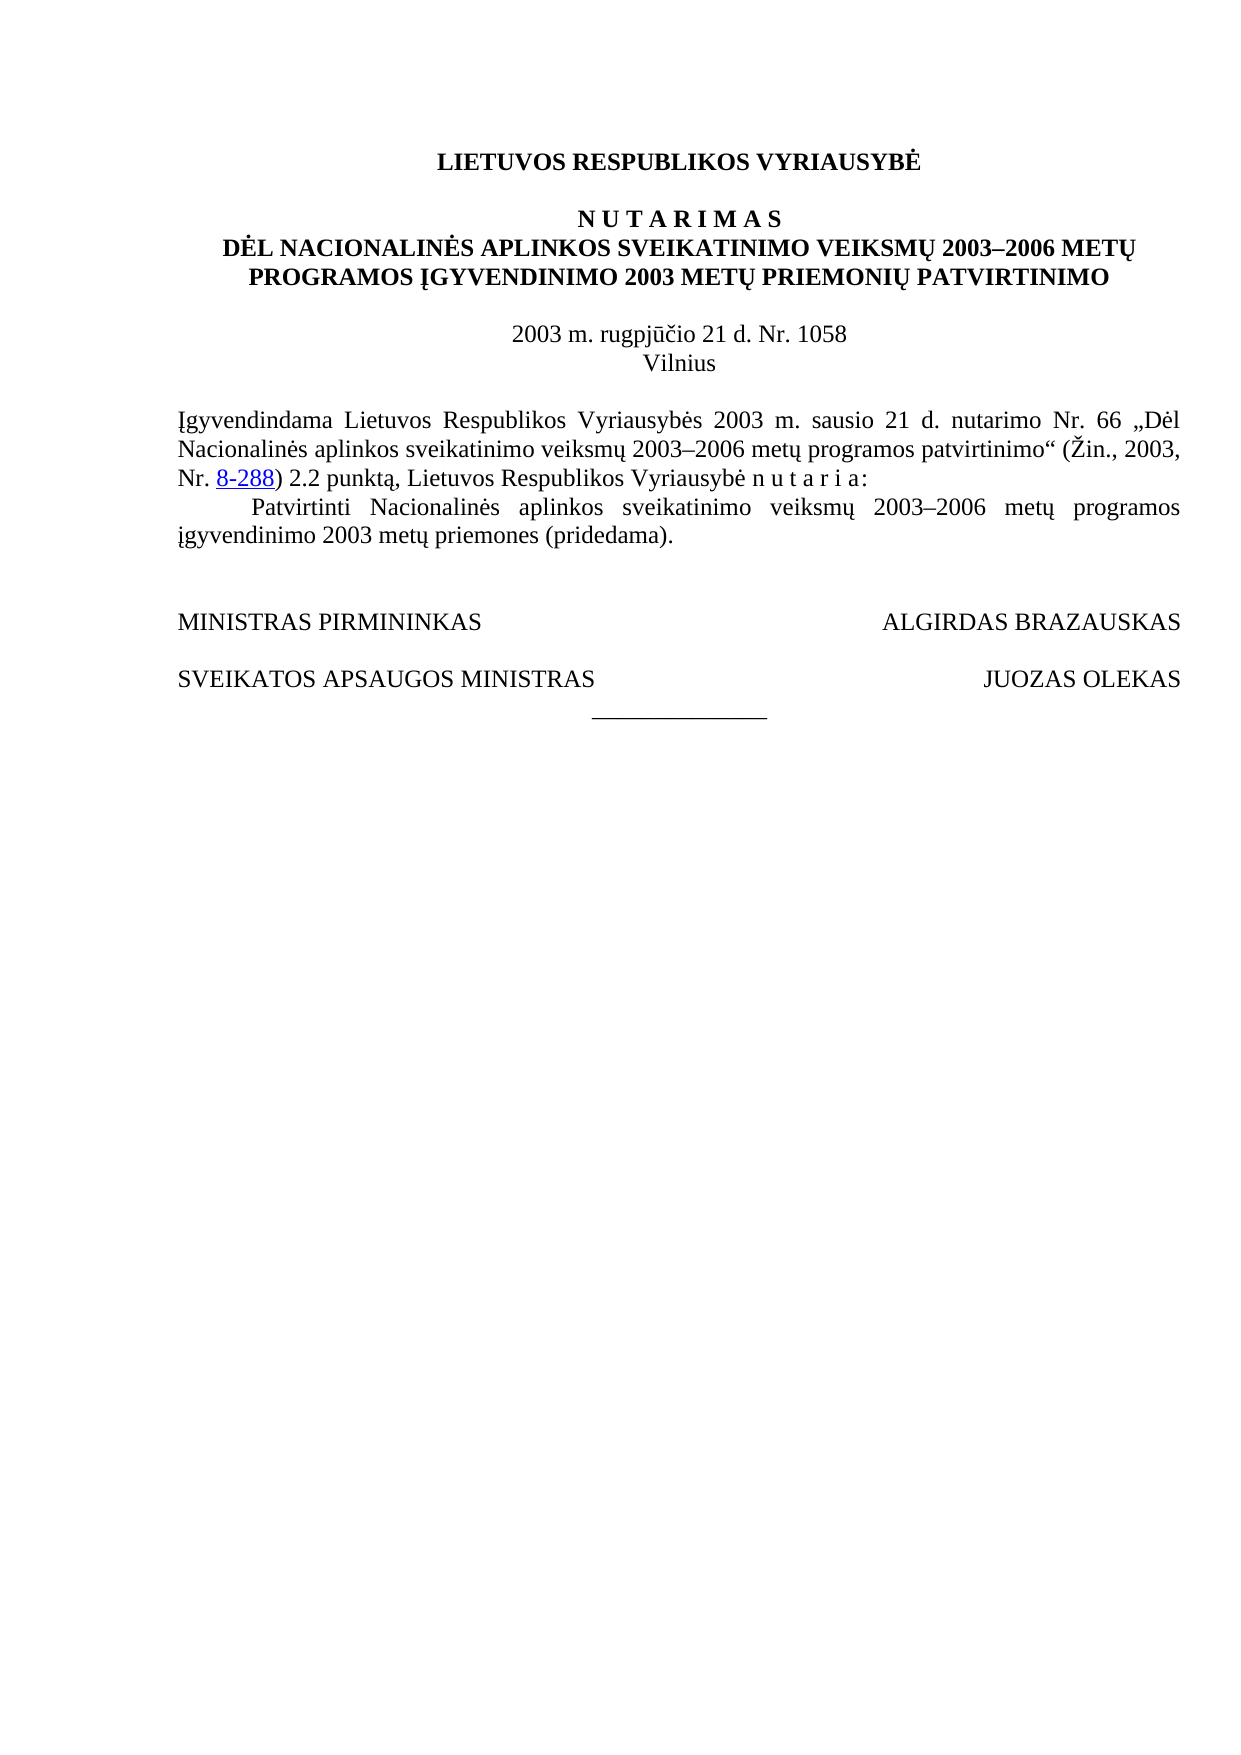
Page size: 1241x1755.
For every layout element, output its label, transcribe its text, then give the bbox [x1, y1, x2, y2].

text DĖL NACIONALINĖS APLINKOS SVEIKATINIMO VEIKSMŲ 2003–2006 METŲ PROGRAMOS ĮGYVENDINIMO 2003 METŲ PRIEMONIŲ PATVIRTINIMO [177, 233, 1181, 291]
text Vilnius [177, 348, 1181, 377]
text N U T A R I M A S [177, 204, 1181, 233]
text 2003 m. rugpjūčio 21 d. Nr. 1058 [177, 319, 1181, 348]
text Įgyvendindama Lietuvos Respublikos Vyriausybės 2003 m. sausio 21 d. nutarimo Nr. 66 „Dėl Nacionalinės aplinkos sveikatinimo veiksmų 2003–2006 metų programos patvirtinimo“ (Žin., 2003, Nr. 8-288) 2.2 punktą, Lietuvos Respublikos Vyriausybė nutaria: [177, 406, 1181, 492]
text Ministras Pirmininkas Algirdas Brazauskas [177, 607, 1181, 636]
text ______________ [177, 693, 1181, 722]
text LIETUVOS RESPUBLIKOS VYRIAUSYBĖ [177, 147, 1181, 176]
text Patvirtinti Nacionalinės aplinkos sveikatinimo veiksmų 2003–2006 metų programos įgyvendinimo 2003 metų priemones (pridedama). [177, 492, 1181, 549]
text Sveikatos apsaugos ministras Juozas Olekas [177, 664, 1181, 693]
